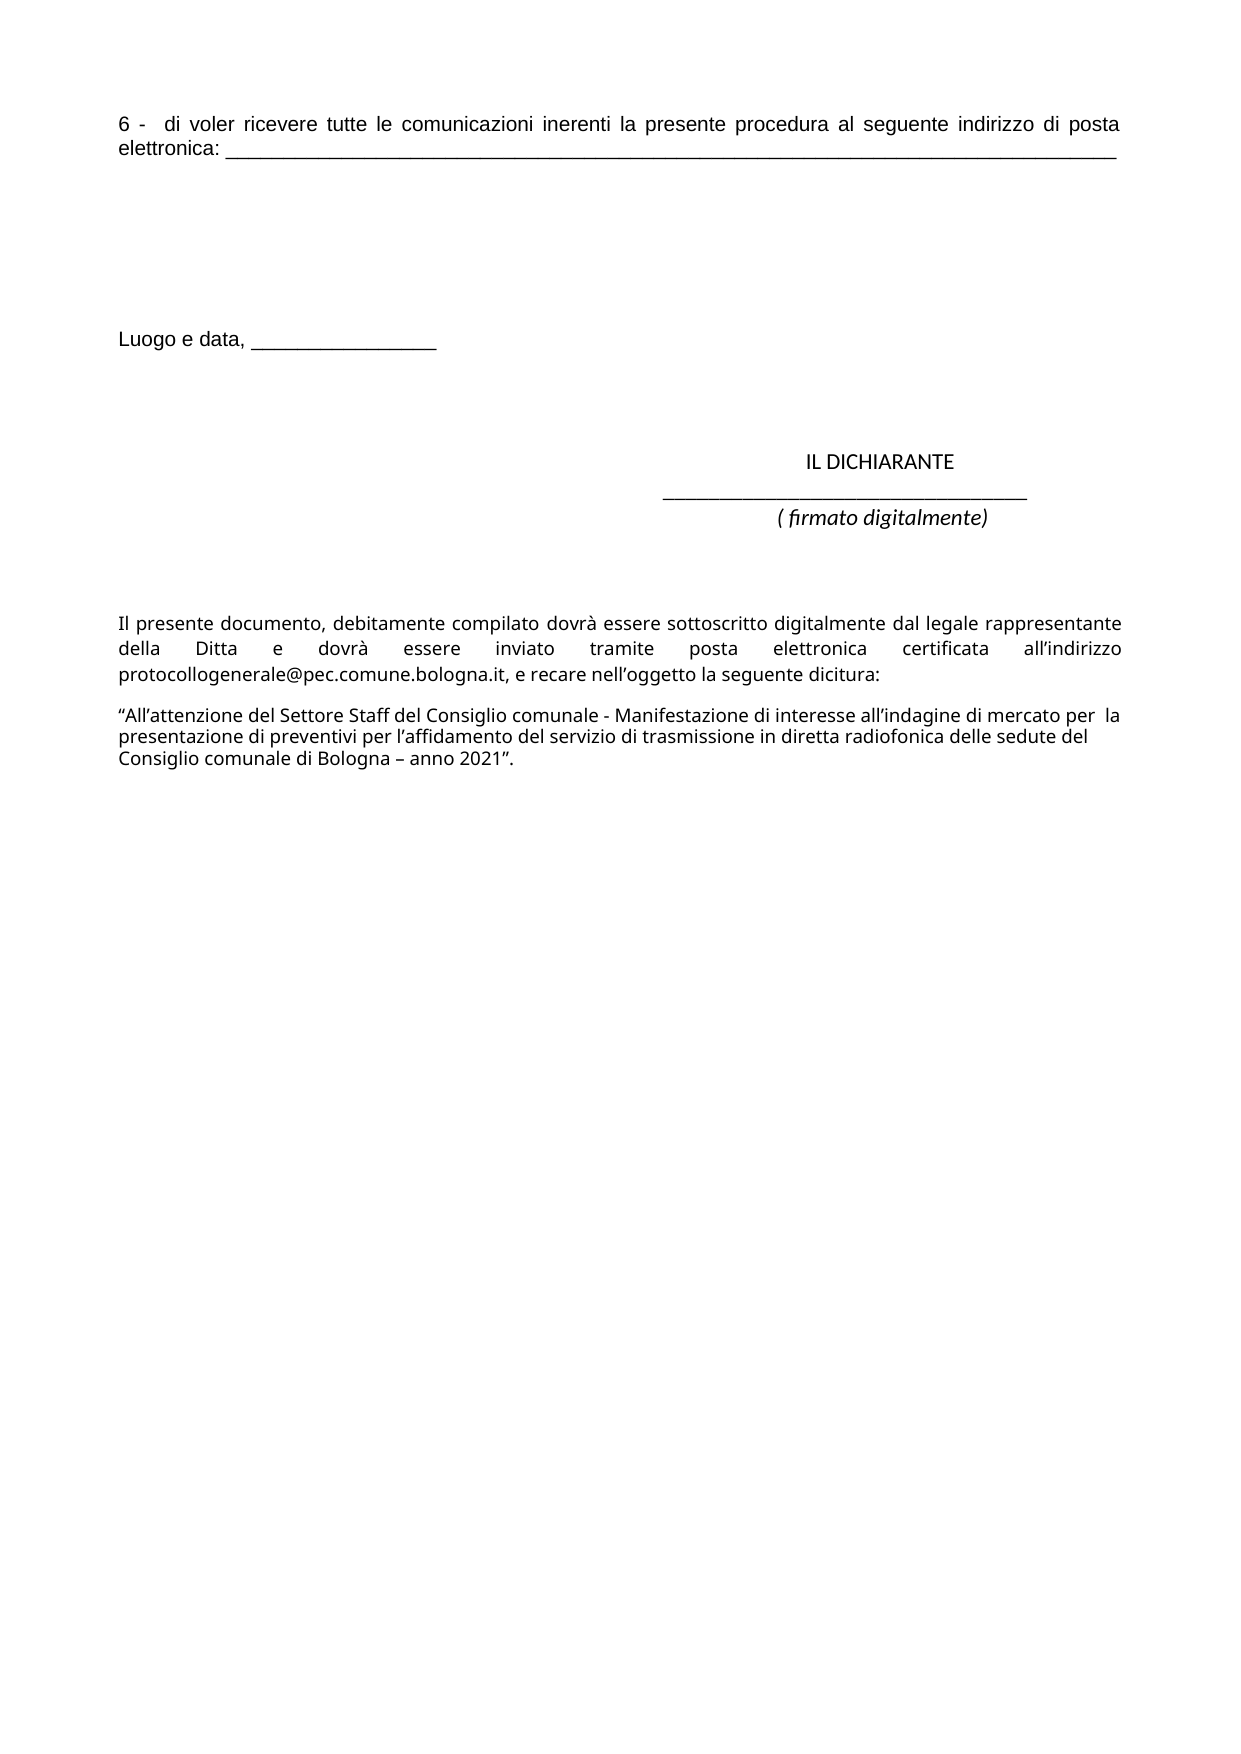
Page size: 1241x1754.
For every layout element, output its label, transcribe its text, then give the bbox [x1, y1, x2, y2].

text Luogo e data, ________________ [118, 327, 1122, 351]
text IL DICHIARANTE [568, 447, 1122, 475]
text “All’attenzione del Settore Staff del Consiglio comunale - Manifestazione di interesse all’indagine di mercato per la presentazione di preventivi per l’affidamento del servizio di trasmissione in diretta radiofonica delle sedute del Consiglio comunale di Bologna – anno 2021”. [118, 705, 1122, 771]
text 6 - di voler ricevere tutte le comunicazioni inerenti la presente procedura al seguente indirizzo di posta elettronica: _____________________________________________________________________________ [118, 111, 1122, 159]
text ( firmato digitalmente) [568, 503, 1122, 531]
text Il presente documento, debitamente compilato dovrà essere sottoscritto digitalmente dal legale rappresentante della Ditta e dovrà essere inviato tramite posta elettronica certificata all’indirizzo protocollogenerale@pec.comune.bologna.it, e recare nell’oggetto la seguente dicitura: [118, 610, 1122, 687]
text ________________________________ [493, 475, 1122, 503]
